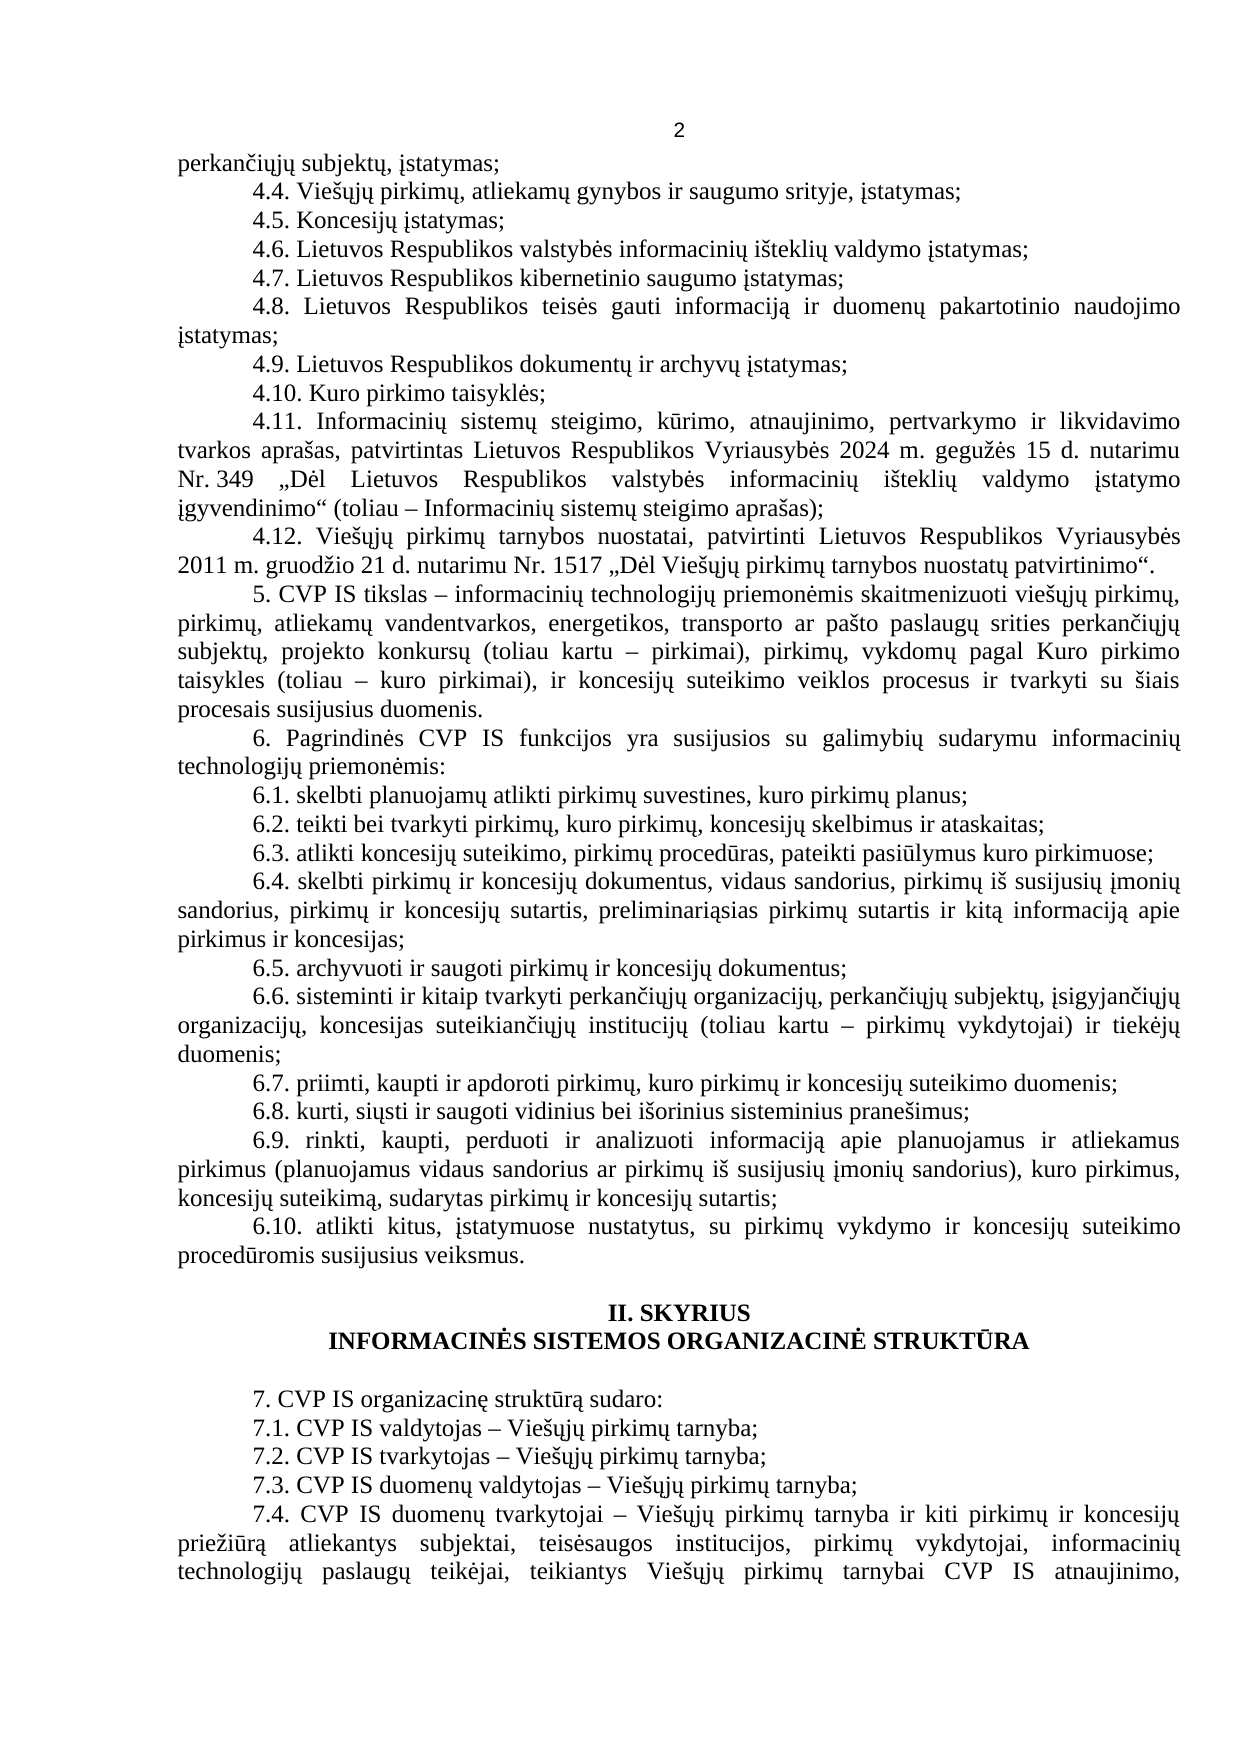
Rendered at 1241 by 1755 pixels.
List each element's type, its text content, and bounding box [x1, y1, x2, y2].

text 7.4. CVP IS duomenų tvarkytojai – Viešųjų pirkimų tarnyba ir kiti pirkimų ir koncesijų priežiūrą atliekantys subjektai, teisėsaugos institucijos, pirkimų vykdytojai, informacinių technologijų paslaugų teikėjai, teikiantys Viešųjų pirkimų tarnybai CVP IS atnaujinimo, [177, 1499, 1181, 1585]
text 6. Pagrindinės CVP IS funkcijos yra susijusios su galimybių sudarymu informacinių technologijų priemonėmis: [177, 723, 1181, 780]
text 4.12. Viešųjų pirkimų tarnybos nuostatai, patvirtinti Lietuvos Respublikos Vyriausybės 2011 m. gruodžio 21 d. nutarimu Nr. 1517 „Dėl Viešųjų pirkimų tarnybos nuostatų patvirtinimo“. [177, 521, 1181, 579]
text II. SKYRIUS [177, 1298, 1181, 1326]
text 4.6. Lietuvos Respublikos valstybės informacinių išteklių valdymo įstatymas; [177, 234, 1181, 263]
text 6.10. atlikti kitus, įstatymuose nustatytus, su pirkimų vykdymo ir koncesijų suteikimo procedūromis susijusius veiksmus. [177, 1211, 1181, 1269]
text 6.2. teikti bei tvarkyti pirkimų, kuro pirkimų, koncesijų skelbimus ir ataskaitas; [177, 809, 1181, 838]
text 4.8. Lietuvos Respublikos teisės gauti informaciją ir duomenų pakartotinio naudojimo įstatymas; [177, 291, 1181, 349]
text 7.1. CVP IS valdytojas – Viešųjų pirkimų tarnyba; [177, 1413, 1181, 1441]
text 6.1. skelbti planuojamų atlikti pirkimų suvestines, kuro pirkimų planus; [177, 780, 1181, 809]
text 6.3. atlikti koncesijų suteikimo, pirkimų procedūras, pateikti pasiūlymus kuro pirkimuose; [177, 838, 1181, 866]
text 4.10. Kuro pirkimo taisyklės; [177, 378, 1181, 406]
text 6.8. kurti, siųsti ir saugoti vidinius bei išorinius sisteminius pranešimus; [177, 1096, 1181, 1125]
text 6.9. rinkti, kaupti, perduoti ir analizuoti informaciją apie planuojamus ir atliekamus pirkimus (planuojamus vidaus sandorius ar pirkimų iš susijusių įmonių sandorius), kuro pirkimus, koncesijų suteikimą, sudarytas pirkimų ir koncesijų sutartis; [177, 1125, 1181, 1211]
text 7.3. CVP IS duomenų valdytojas – Viešųjų pirkimų tarnyba; [177, 1470, 1181, 1499]
text 7. CVP IS organizacinę struktūrą sudaro: [177, 1384, 1181, 1413]
text 5. CVP IS tikslas – informacinių technologijų priemonėmis skaitmenizuoti viešųjų pirkimų, pirkimų, atliekamų vandentvarkos, energetikos, transporto ar pašto paslaugų srities perkančiųjų subjektų, projekto konkursų (toliau kartu – pirkimai), pirkimų, vykdomų pagal Kuro pirkimo taisykles (toliau – kuro pirkimai), ir koncesijų suteikimo veiklos procesus ir tvarkyti su šiais procesais susijusius duomenis. [177, 579, 1181, 723]
text 6.6. sisteminti ir kitaip tvarkyti perkančiųjų organizacijų, perkančiųjų subjektų, įsigyjančiųjų organizacijų, koncesijas suteikiančiųjų institucijų (toliau kartu – pirkimų vykdytojai) ir tiekėjų duomenis; [177, 981, 1181, 1068]
text 4.11. Informacinių sistemų steigimo, kūrimo, atnaujinimo, pertvarkymo ir likvidavimo tvarkos aprašas, patvirtintas Lietuvos Respublikos Vyriausybės 2024 m. gegužės 15 d. nutarimu Nr. 349 „Dėl Lietuvos Respublikos valstybės informacinių išteklių valdymo įstatymo įgyvendinimo“ (toliau – Informacinių sistemų steigimo aprašas); [177, 406, 1181, 521]
text 6.5. archyvuoti ir saugoti pirkimų ir koncesijų dokumentus; [177, 953, 1181, 981]
text Informacinės sistemos ORGANIZACINĖ STRUKTŪRA [177, 1326, 1181, 1355]
text 4.5. Koncesijų įstatymas; [177, 205, 1181, 234]
text 4.9. Lietuvos Respublikos dokumentų ir archyvų įstatymas; [177, 349, 1181, 378]
text 4.4. Viešųjų pirkimų, atliekamų gynybos ir saugumo srityje, įstatymas; [177, 176, 1181, 205]
text 6.7. priimti, kaupti ir apdoroti pirkimų, kuro pirkimų ir koncesijų suteikimo duomenis; [177, 1068, 1181, 1096]
text 4.7. Lietuvos Respublikos kibernetinio saugumo įstatymas; [177, 263, 1181, 291]
text 7.2. CVP IS tvarkytojas – Viešųjų pirkimų tarnyba; [177, 1441, 1181, 1470]
text perkančiųjų subjektų, įstatymas; [177, 148, 1181, 176]
text 6.4. skelbti pirkimų ir koncesijų dokumentus, vidaus sandorius, pirkimų iš susijusių įmonių sandorius, pirkimų ir koncesijų sutartis, preliminariąsias pirkimų sutartis ir kitą informaciją apie pirkimus ir koncesijas; [177, 866, 1181, 953]
